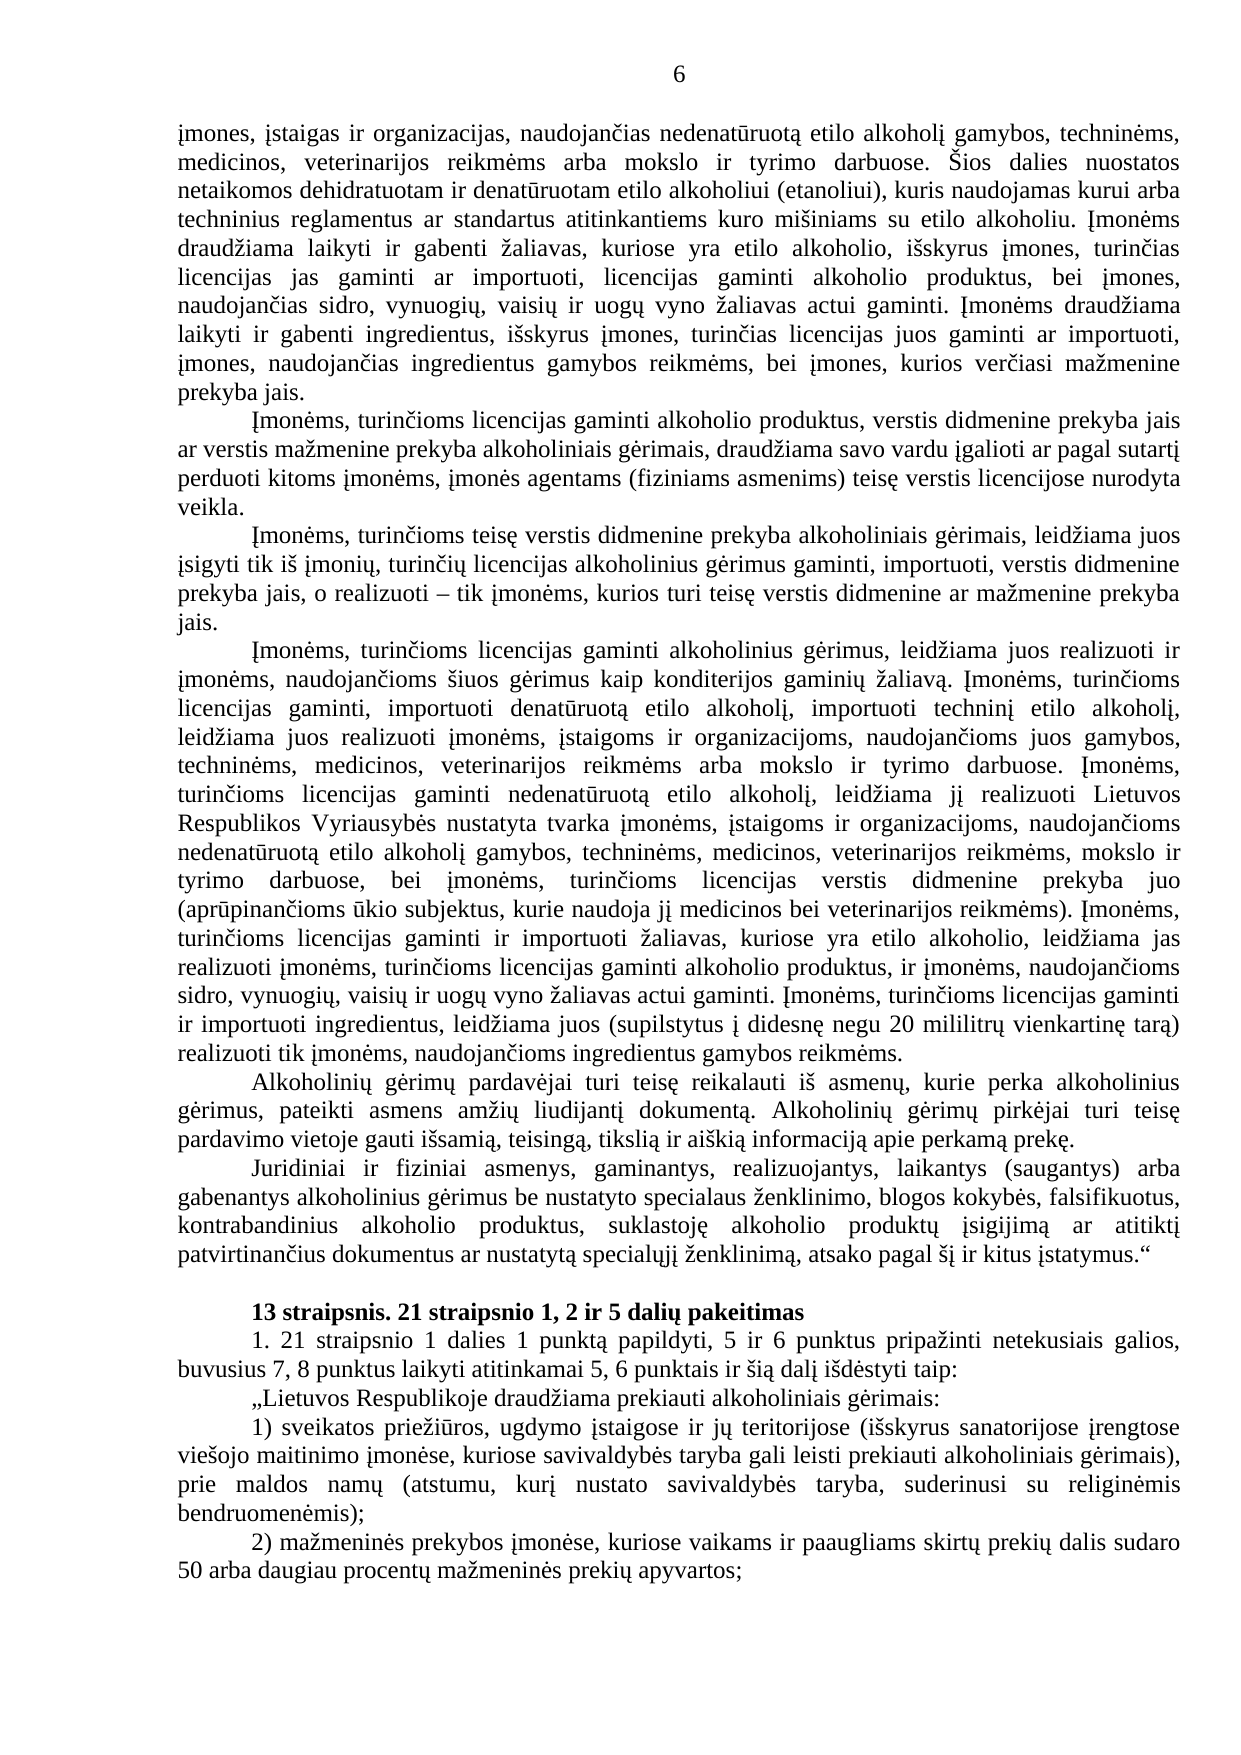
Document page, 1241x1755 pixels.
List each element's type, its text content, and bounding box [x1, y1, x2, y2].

text įmones, įstaigas ir organizacijas, naudojančias nedenatūruotą etilo alkoholį gamybos, techninėms, medicinos, veterinarijos reikmėms arba mokslo ir tyrimo darbuose. Šios dalies nuostatos netaikomos dehidratuotam ir denatūruotam etilo alkoholiui (etanoliui), kuris naudojamas kurui arba techninius reglamentus ar standartus atitinkantiems kuro mišiniams su etilo alkoholiu. Įmonėms draudžiama laikyti ir gabenti žaliavas, kuriose yra etilo alkoholio, išskyrus įmones, turinčias licencijas jas gaminti ar importuoti, licencijas gaminti alkoholio produktus, bei įmones, naudojančias sidro, vynuogių, vaisių ir uogų vyno žaliavas actui gaminti. Įmonėms draudžiama laikyti ir gabenti ingredientus, išskyrus įmones, turinčias licencijas juos gaminti ar importuoti, įmones, naudojančias ingredientus gamybos reikmėms, bei įmones, kurios verčiasi mažmenine prekyba jais. [177, 118, 1181, 406]
text 2) mažmeninės prekybos įmonėse, kuriose vaikams ir paaugliams skirtų prekių dalis sudaro 50 arba daugiau procentų mažmeninės prekių apyvartos; [177, 1527, 1181, 1584]
text Įmonėms, turinčioms licencijas gaminti alkoholio produktus, verstis didmenine prekyba jais ar verstis mažmenine prekyba alkoholiniais gėrimais, draudžiama savo vardu įgalioti ar pagal sutartį perduoti kitoms įmonėms, įmonės agentams (fiziniams asmenims) teisę verstis licencijose nurodyta veikla. [177, 406, 1181, 521]
text Alkoholinių gėrimų pardavėjai turi teisę reikalauti iš asmenų, kurie perka alkoholinius gėrimus, pateikti asmens amžių liudijantį dokumentą. Alkoholinių gėrimų pirkėjai turi teisę pardavimo vietoje gauti išsamią, teisingą, tikslią ir aiškią informaciją apie perkamą prekę. [177, 1067, 1181, 1153]
text Juridiniai ir fiziniai asmenys, gaminantys, realizuojantys, laikantys (saugantys) arba gabenantys alkoholinius gėrimus be nustatyto specialaus ženklinimo, blogos kokybės, falsifikuotus, kontrabandinius alkoholio produktus, suklastoję alkoholio produktų įsigijimą ar atitiktį patvirtinančius dokumentus ar nustatytą specialųjį ženklinimą, atsako pagal šį ir kitus įstatymus.“ [177, 1153, 1181, 1268]
text „Lietuvos Respublikoje draudžiama prekiauti alkoholiniais gėrimais: [177, 1383, 1181, 1412]
text 1) sveikatos priežiūros, ugdymo įstaigose ir jų teritorijose (išskyrus sanatorijose įrengtose viešojo maitinimo įmonėse, kuriose savivaldybės taryba gali leisti prekiauti alkoholiniais gėrimais), prie maldos namų (atstumu, kurį nustato savivaldybės taryba, suderinusi su religinėmis bendruomenėmis); [177, 1412, 1181, 1527]
text Įmonėms, turinčioms teisę verstis didmenine prekyba alkoholiniais gėrimais, leidžiama juos įsigyti tik iš įmonių, turinčių licencijas alkoholinius gėrimus gaminti, importuoti, verstis didmenine prekyba jais, o realizuoti – tik įmonėms, kurios turi teisę verstis didmenine ar mažmenine prekyba jais. [177, 521, 1181, 636]
text 1. 21 straipsnio 1 dalies 1 punktą papildyti, 5 ir 6 punktus pripažinti netekusiais galios, buvusius 7, 8 punktus laikyti atitinkamai 5, 6 punktais ir šią dalį išdėstyti taip: [177, 1326, 1181, 1383]
text 13 straipsnis. 21 straipsnio 1, 2 ir 5 dalių pakeitimas [177, 1297, 1181, 1326]
text Įmonėms, turinčioms licencijas gaminti alkoholinius gėrimus, leidžiama juos realizuoti ir įmonėms, naudojančioms šiuos gėrimus kaip konditerijos gaminių žaliavą. Įmonėms, turinčioms licencijas gaminti, importuoti denatūruotą etilo alkoholį, importuoti techninį etilo alkoholį, leidžiama juos realizuoti įmonėms, įstaigoms ir organizacijoms, naudojančioms juos gamybos, techninėms, medicinos, veterinarijos reikmėms arba mokslo ir tyrimo darbuose. Įmonėms, turinčioms licencijas gaminti nedenatūruotą etilo alkoholį, leidžiama jį realizuoti Lietuvos Respublikos Vyriausybės nustatyta tvarka įmonėms, įstaigoms ir organizacijoms, naudojančioms nedenatūruotą etilo alkoholį gamybos, techninėms, medicinos, veterinarijos reikmėms, mokslo ir tyrimo darbuose, bei įmonėms, turinčioms licencijas verstis didmenine prekyba juo (aprūpinančioms ūkio subjektus, kurie naudoja jį medicinos bei veterinarijos reikmėms). Įmonėms, turinčioms licencijas gaminti ir importuoti žaliavas, kuriose yra etilo alkoholio, leidžiama jas realizuoti įmonėms, turinčioms licencijas gaminti alkoholio produktus, ir įmonėms, naudojančioms sidro, vynuogių, vaisių ir uogų vyno žaliavas actui gaminti. Įmonėms, turinčioms licencijas gaminti ir importuoti ingredientus, leidžiama juos (supilstytus į didesnę negu 20 mililitrų vienkartinę tarą) realizuoti tik įmonėms, naudojančioms ingredientus gamybos reikmėms. [177, 636, 1181, 1067]
